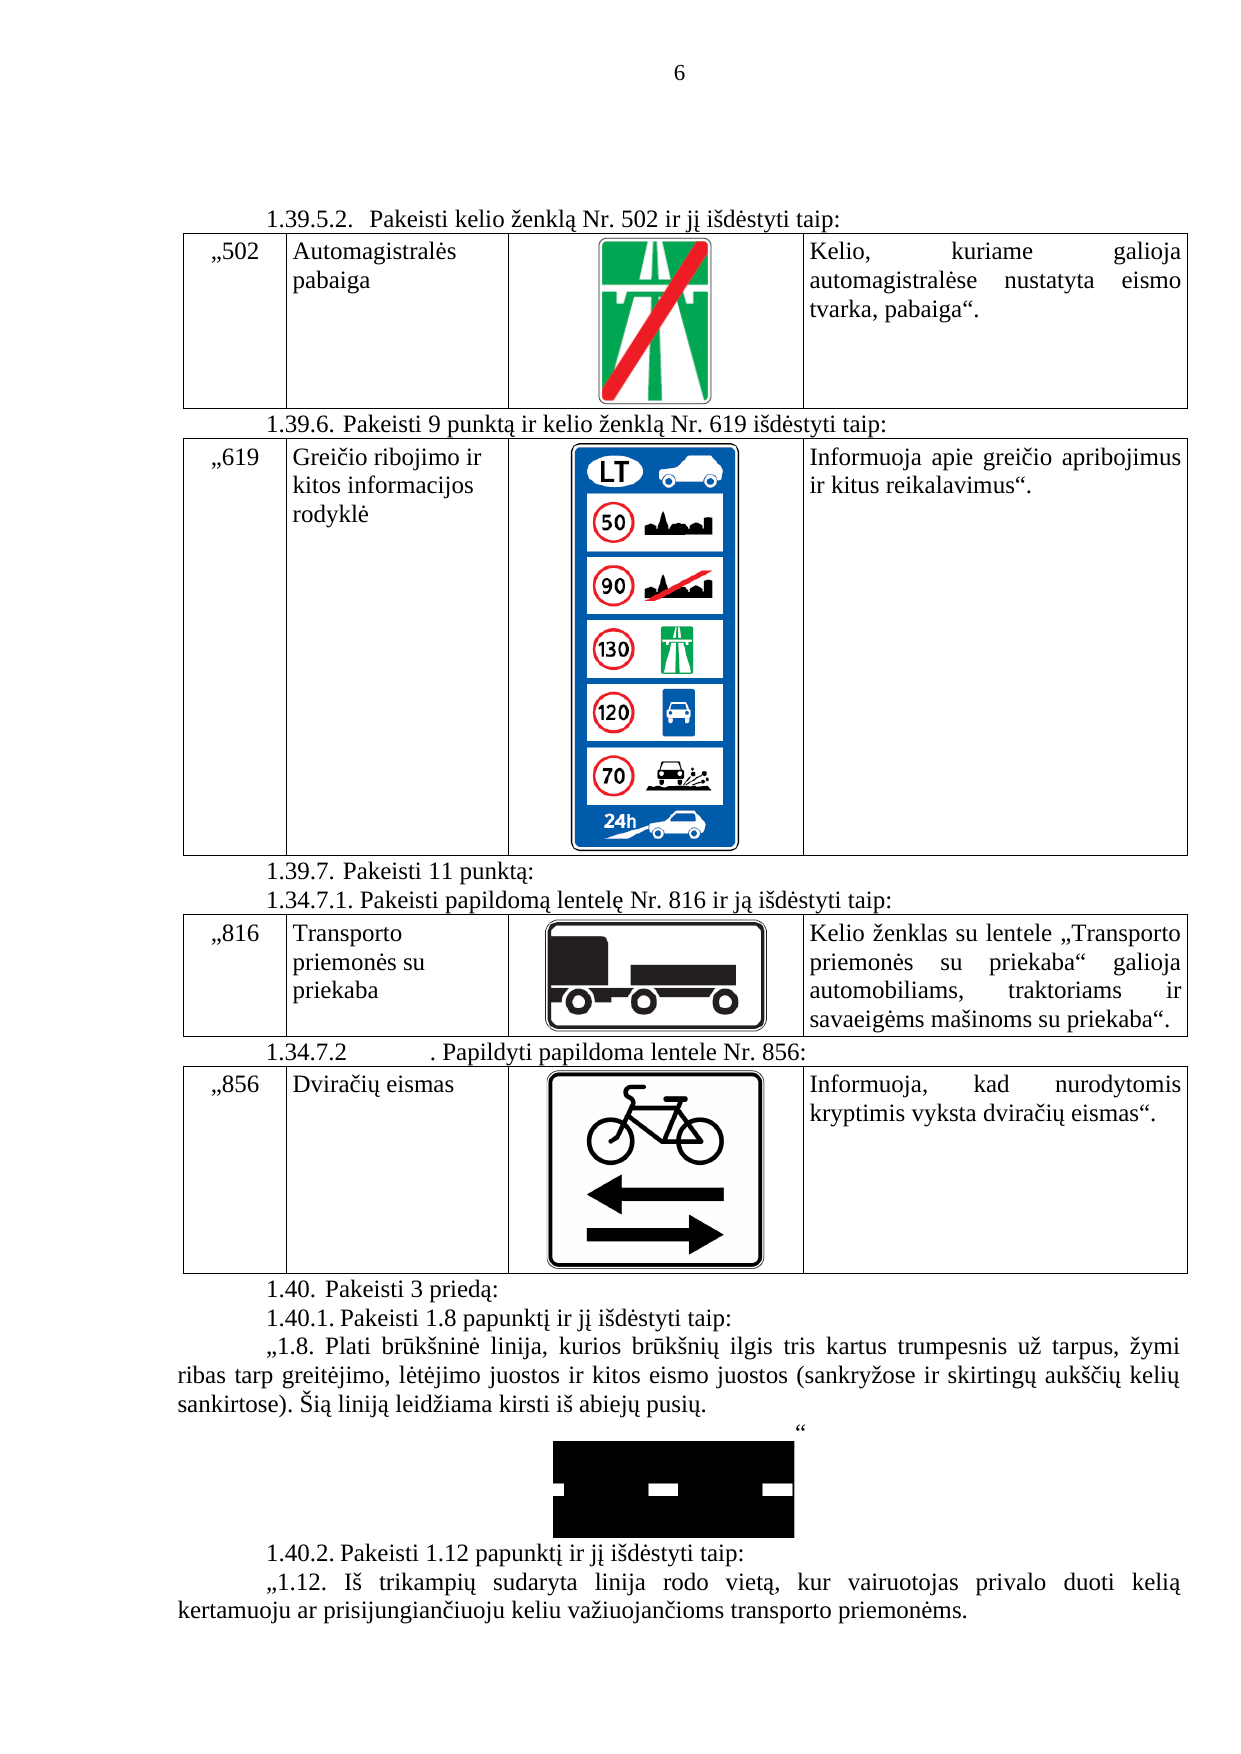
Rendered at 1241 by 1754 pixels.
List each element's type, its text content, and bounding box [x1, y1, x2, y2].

table_header [509, 1067, 803, 1273]
table_header „502 [184, 234, 286, 408]
table_header „619 [184, 439, 286, 855]
table_header „816 [184, 915, 286, 1036]
text „1.12. Iš trikampių sudaryta linija rodo vietą, kur vairuotojas privalo duoti kelią kertamuoju ar prisijungiančiuoju keliu važiuojančioms transporto priemonėms. [177, 1567, 1181, 1624]
text 1.40.1. Pakeisti 1.8 papunktį ir jį išdėstyti taip: [177, 1303, 1181, 1331]
table_header Kelio, kuriame galioja automagistralėse nustatyta eismo tvarka, pabaiga“. [804, 234, 1187, 408]
table_header [509, 915, 803, 1036]
table_header Automagistralės pabaiga [287, 234, 508, 408]
table_header Transporto priemonės su priekaba [287, 915, 508, 1036]
table_header Kelio ženklas su lentele „Transporto priemonės su priekaba“ galioja automobiliams, traktoriams ir savaeigėms mašinoms su priekaba“. [804, 915, 1187, 1036]
text 1.40. Pakeisti 3 priedą: [177, 1274, 1181, 1303]
text 1.39.7. Pakeisti 11 punktą: [177, 856, 1181, 885]
table_header Informuoja apie greičio apribojimus ir kitus reikalavimus“. [804, 439, 1187, 855]
text 1.39.5.2. Pakeisti kelio ženklą Nr. 502 ir jį išdėstyti taip: [177, 204, 1181, 232]
text “ [177, 1418, 1181, 1538]
text „1.8. Plati brūkšninė linija, kurios brūkšnių ilgis tris kartus trumpesnis už tarpus, žymi ribas tarp greitėjimo, lėtėjimo juostos ir kitos eismo juostos (sankryžose ir skirtingų aukščių kelių sankirtose). Šią liniją leidžiama kirsti iš abiejų pusių. [177, 1331, 1181, 1418]
table_header Dviračių eismas [287, 1067, 508, 1273]
table_header [509, 439, 803, 855]
table_header „856 [184, 1067, 286, 1273]
table_header [509, 234, 803, 408]
text 1.40.2. Pakeisti 1.12 papunktį ir jį išdėstyti taip: [177, 1538, 1181, 1567]
table_header Informuoja, kad nurodytomis kryptimis vyksta dviračių eismas“. [804, 1067, 1187, 1273]
text 1.34.7.2 . Papildyti papildoma lentele Nr. 856: [266, 1037, 1181, 1066]
text 1.39.6. Pakeisti 9 punktą ir kelio ženklą Nr. 619 išdėstyti taip: [177, 409, 1181, 438]
text 1.34.7.1. Pakeisti papildomą lentelę Nr. 816 ir ją išdėstyti taip: [266, 885, 1181, 914]
table_header Greičio ribojimo ir kitos informacijos rodyklė [287, 439, 508, 855]
